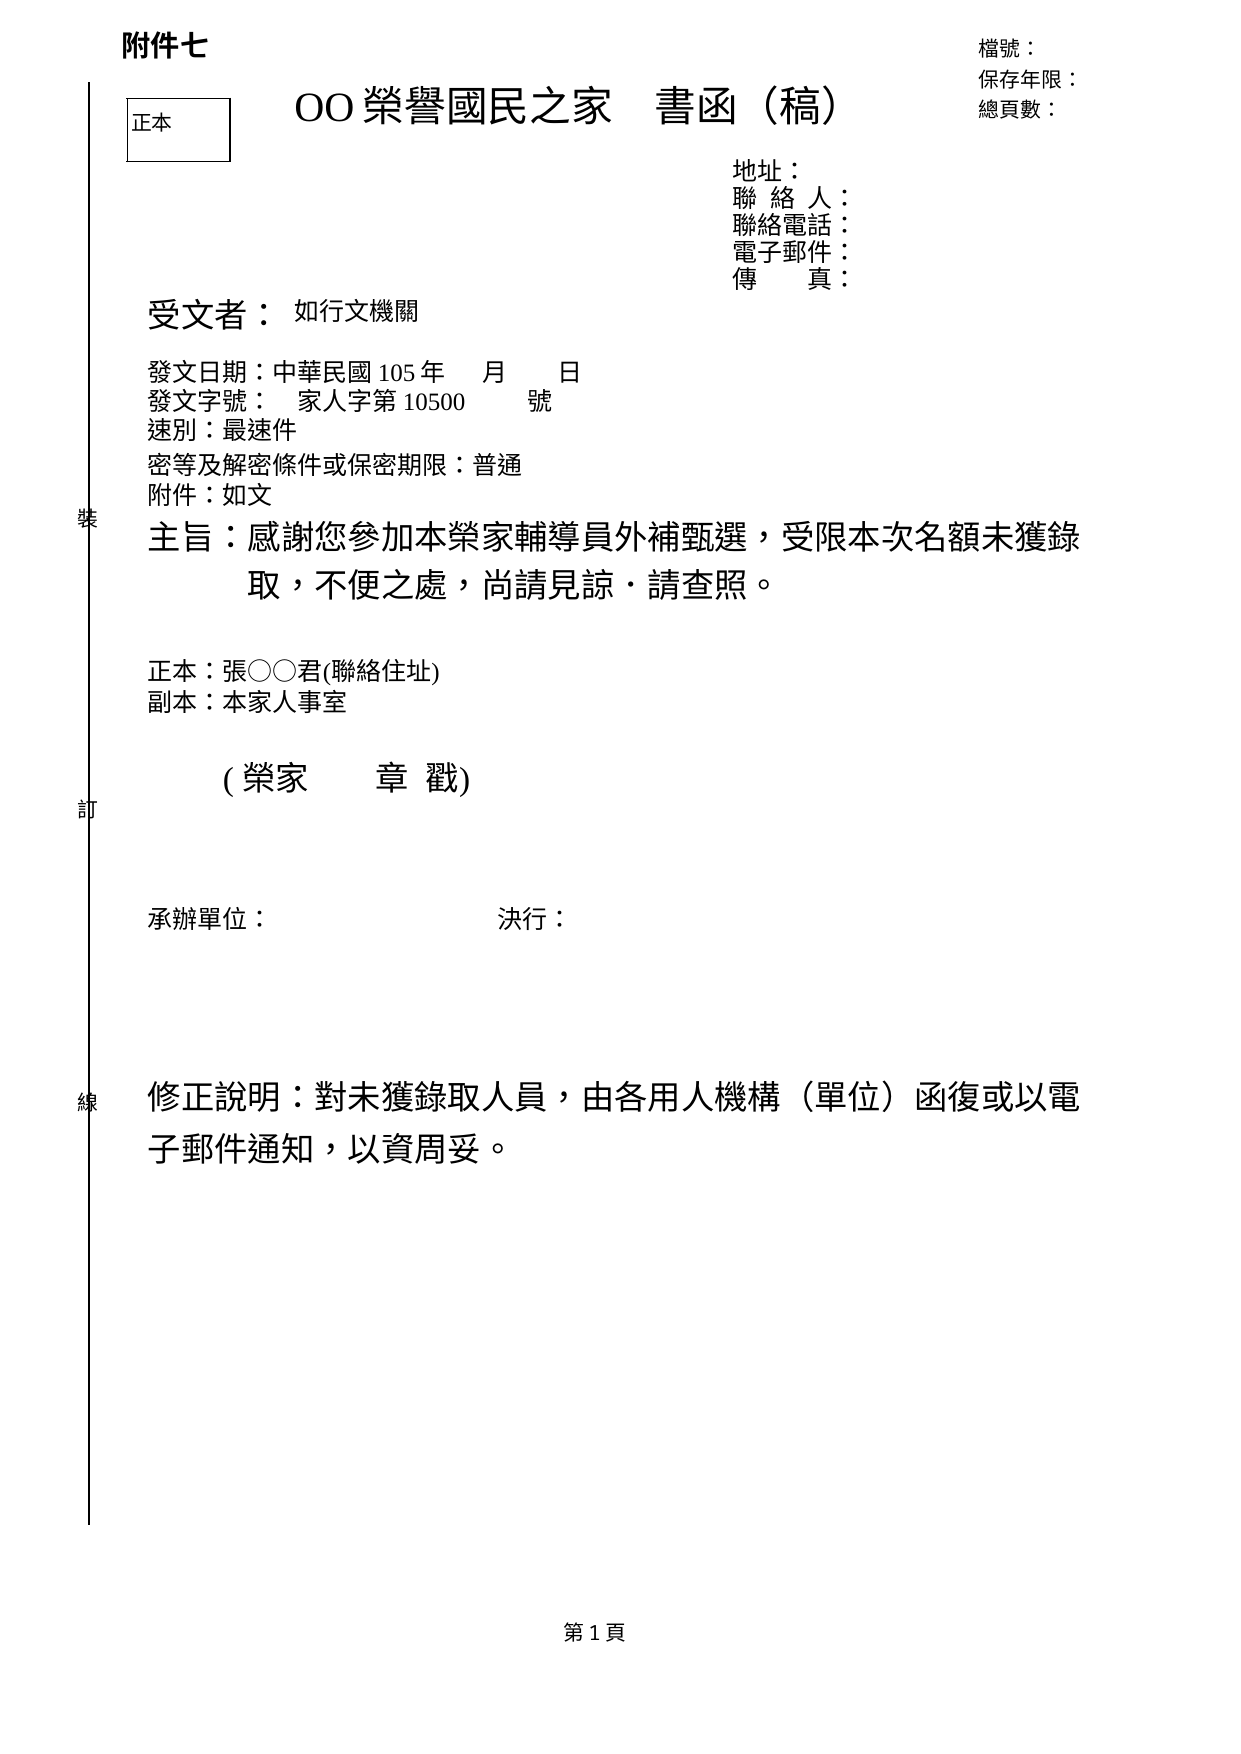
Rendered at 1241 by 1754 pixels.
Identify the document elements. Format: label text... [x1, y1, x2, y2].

text 發文字號： 家人字第10500 號 [148, 387, 1092, 416]
text 密等及解密條件或保密期限：普通 [148, 445, 1092, 481]
text ( 榮家 章 戳) [148, 749, 1092, 801]
text 速別：最速件 [148, 416, 1092, 445]
text 電子郵件： [732, 240, 1152, 267]
text 聯 絡 人： [732, 186, 1152, 213]
text 發文日期：中華民國105年 月 日 [148, 358, 1092, 387]
text 聯絡電話： [732, 213, 1152, 240]
text OO榮譽國民之家 書函（稿） [87, 68, 1209, 133]
text OO榮譽國民之家 書函（稿） [128, 99, 229, 161]
text 傳 真： [732, 267, 1152, 294]
text 保存年限： [978, 63, 1209, 93]
text 承辦單位： 決行： [148, 905, 1092, 934]
text 正本：張○○君(聯絡住址) [148, 655, 1092, 686]
text 地址： [732, 161, 1152, 186]
text 總頁數： [978, 93, 1209, 123]
text 附件七 [87, 10, 244, 68]
text 附件：如文 [148, 481, 1092, 511]
text 主旨：感謝您參加本榮家輔導員外補甄選，受限本次名額未獲錄取，不便之處，尚請見諒．請查照。 [148, 511, 1092, 607]
text 受文者： [148, 291, 1092, 337]
text 正本 [131, 107, 226, 137]
text 副本：本家人事室 [148, 686, 1092, 717]
text 如行文機關 [294, 296, 442, 327]
text 修正說明：對未獲錄取人員，由各用人機構（單位）函復或以電子郵件通知，以資周妥。 [148, 1067, 1092, 1172]
text 檔號： [978, 33, 1209, 63]
